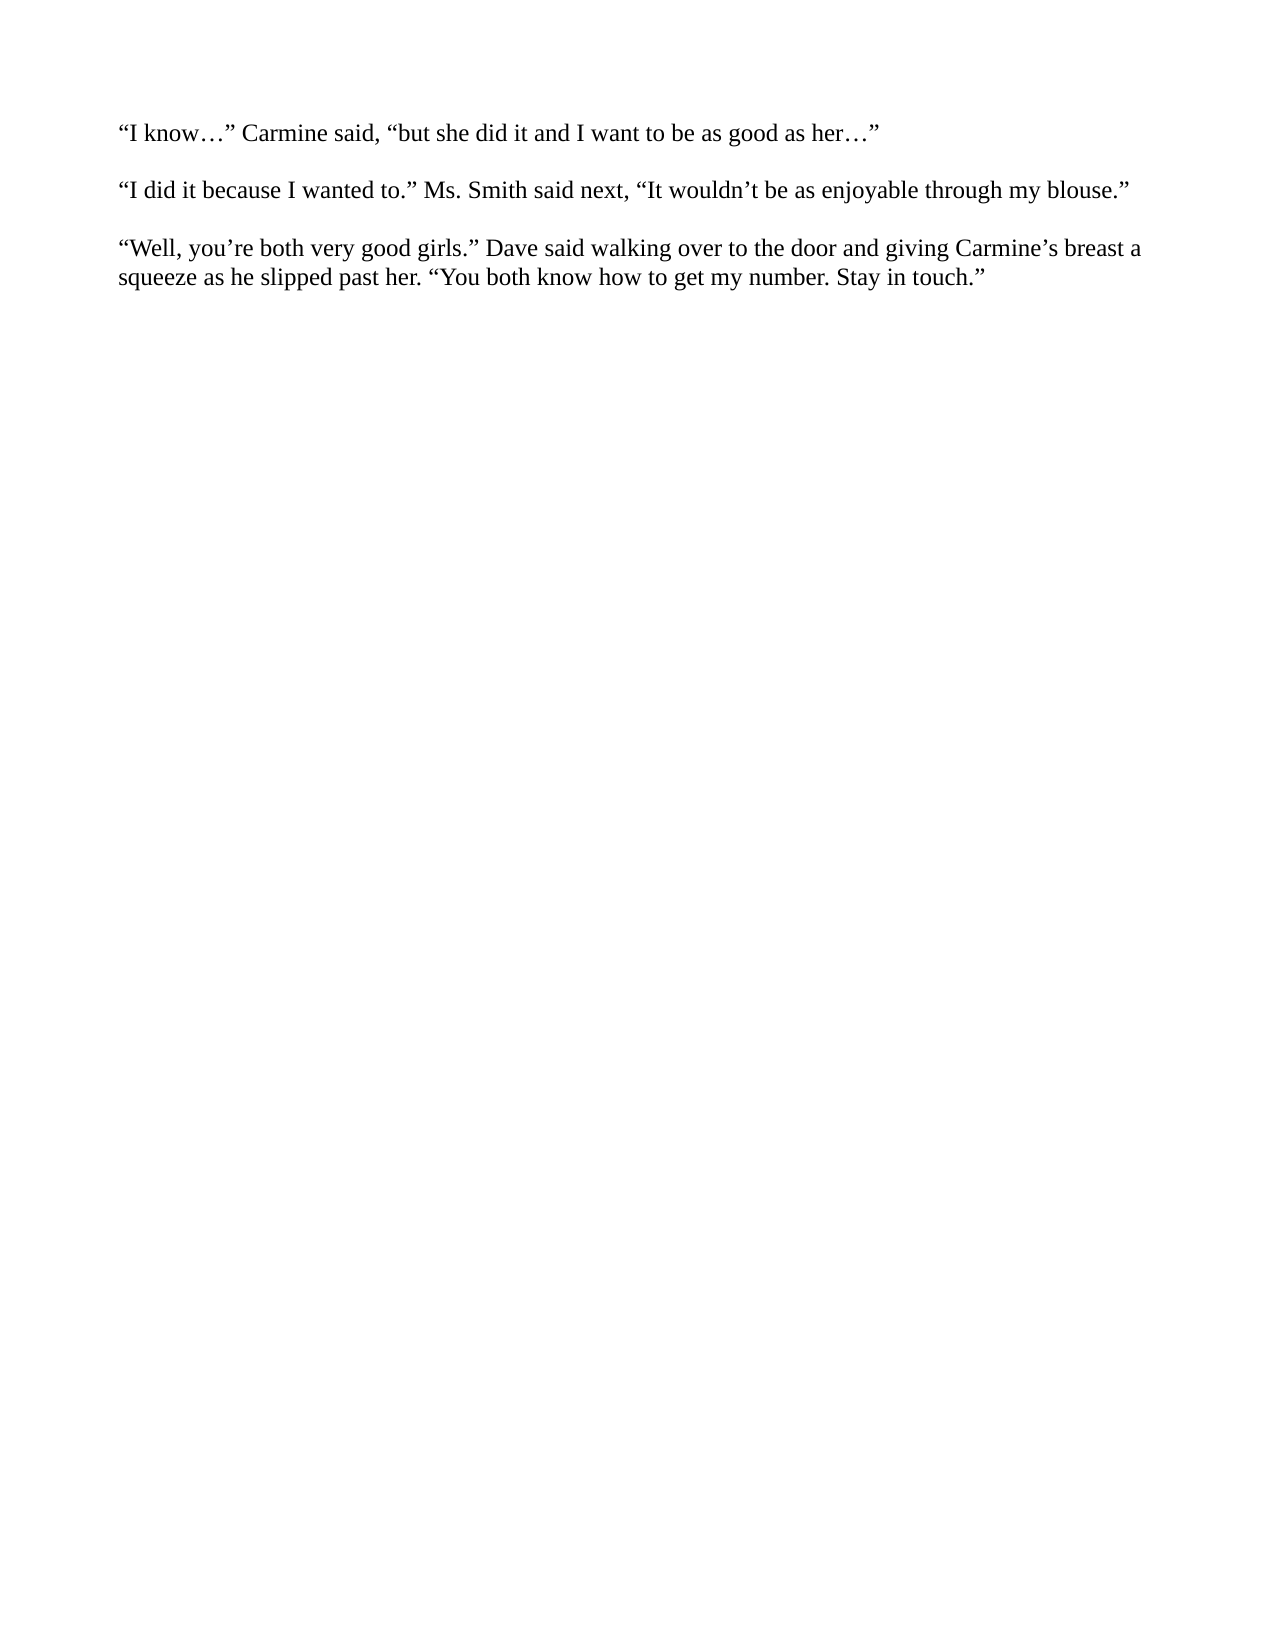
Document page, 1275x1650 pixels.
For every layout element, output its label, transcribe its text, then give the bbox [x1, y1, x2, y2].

text “Well, you’re both very good girls.” Dave said walking over to the door and giving Carmine’s breast a squeeze as he slipped past her. “You both know how to get my number. Stay in touch.” [118, 233, 1157, 291]
text “I know…” Carmine said, “but she did it and I want to be as good as her…” [118, 118, 1157, 147]
text “I did it because I wanted to.” Ms. Smith said next, “It wouldn’t be as enjoyable through my blouse.” [118, 176, 1157, 204]
